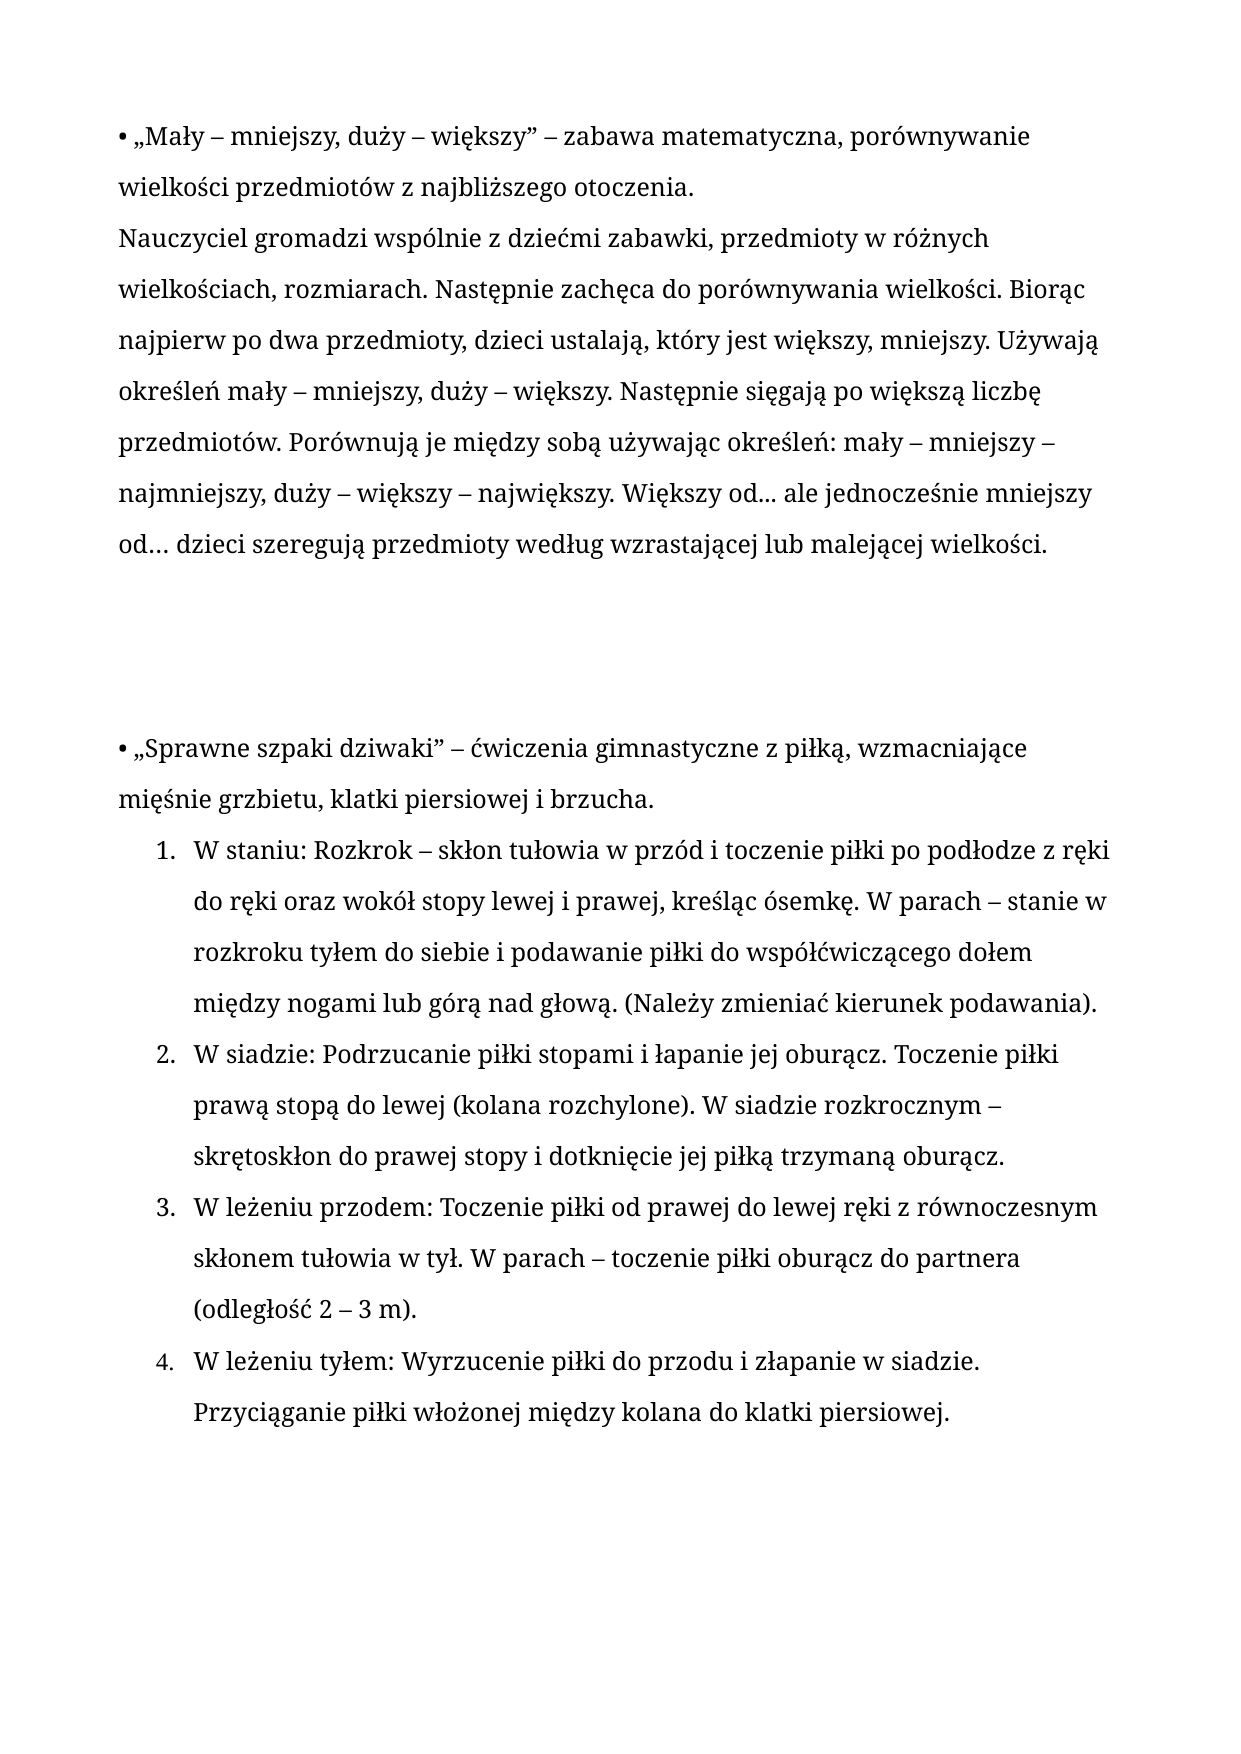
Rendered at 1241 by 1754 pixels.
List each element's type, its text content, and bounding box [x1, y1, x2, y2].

text • „Mały – mniejszy, duży – większy” – zabawa matematyczna, porównywanie wielkości przedmiotów z najbliższego otoczenia. [118, 118, 1122, 203]
text • „Sprawne szpaki dziwaki” – ćwiczenia gimnastyczne z piłką, wzmacniające mięśnie grzbietu, klatki piersiowej i brzucha. [118, 731, 1122, 816]
list W leżeniu przodem: Toczenie piłki od prawej do lewej ręki z równoczesnym skłonem tułowia w tył. W parach – toczenie piłki oburącz do partnera (odległość 2 – 3 m). [156, 1190, 1122, 1326]
list W staniu: Rozkrok – skłon tułowia w przód i toczenie piłki po podłodze z ręki do ręki oraz wokół stopy lewej i prawej, kreśląc ósemkę. W parach – stanie w rozkroku tyłem do siebie i podawanie piłki do współćwiczącego dołem między nogami lub górą nad głową. (Należy zmieniać kierunek podawania). [156, 833, 1122, 1020]
list W siadzie: Podrzucanie piłki stopami i łapanie jej oburącz. Toczenie piłki prawą stopą do lewej (kolana rozchylone). W siadzie rozkrocznym – skrętoskłon do prawej stopy i dotknięcie jej piłką trzymaną oburącz. [156, 1037, 1122, 1173]
text Nauczyciel gromadzi wspólnie z dziećmi zabawki, przedmioty w różnych wielkościach, rozmiarach. Następnie zachęca do porównywania wielkości. Biorąc najpierw po dwa przedmioty, dzieci ustalają, który jest większy, mniejszy. Używają określeń mały – mniejszy, duży – większy. Następnie sięgają po większą liczbę przedmiotów. Porównują je między sobą używając określeń: mały – mniejszy – najmniejszy, duży – większy – największy. Większy od... ale jednocześnie mniejszy od… dzieci szeregują przedmioty według wzrastającej lub malejącej wielkości. [118, 220, 1122, 561]
list W leżeniu tyłem: Wyrzucenie piłki do przodu i złapanie w siadzie. Przyciąganie piłki włożonej między kolana do klatki piersiowej. [156, 1343, 1122, 1428]
